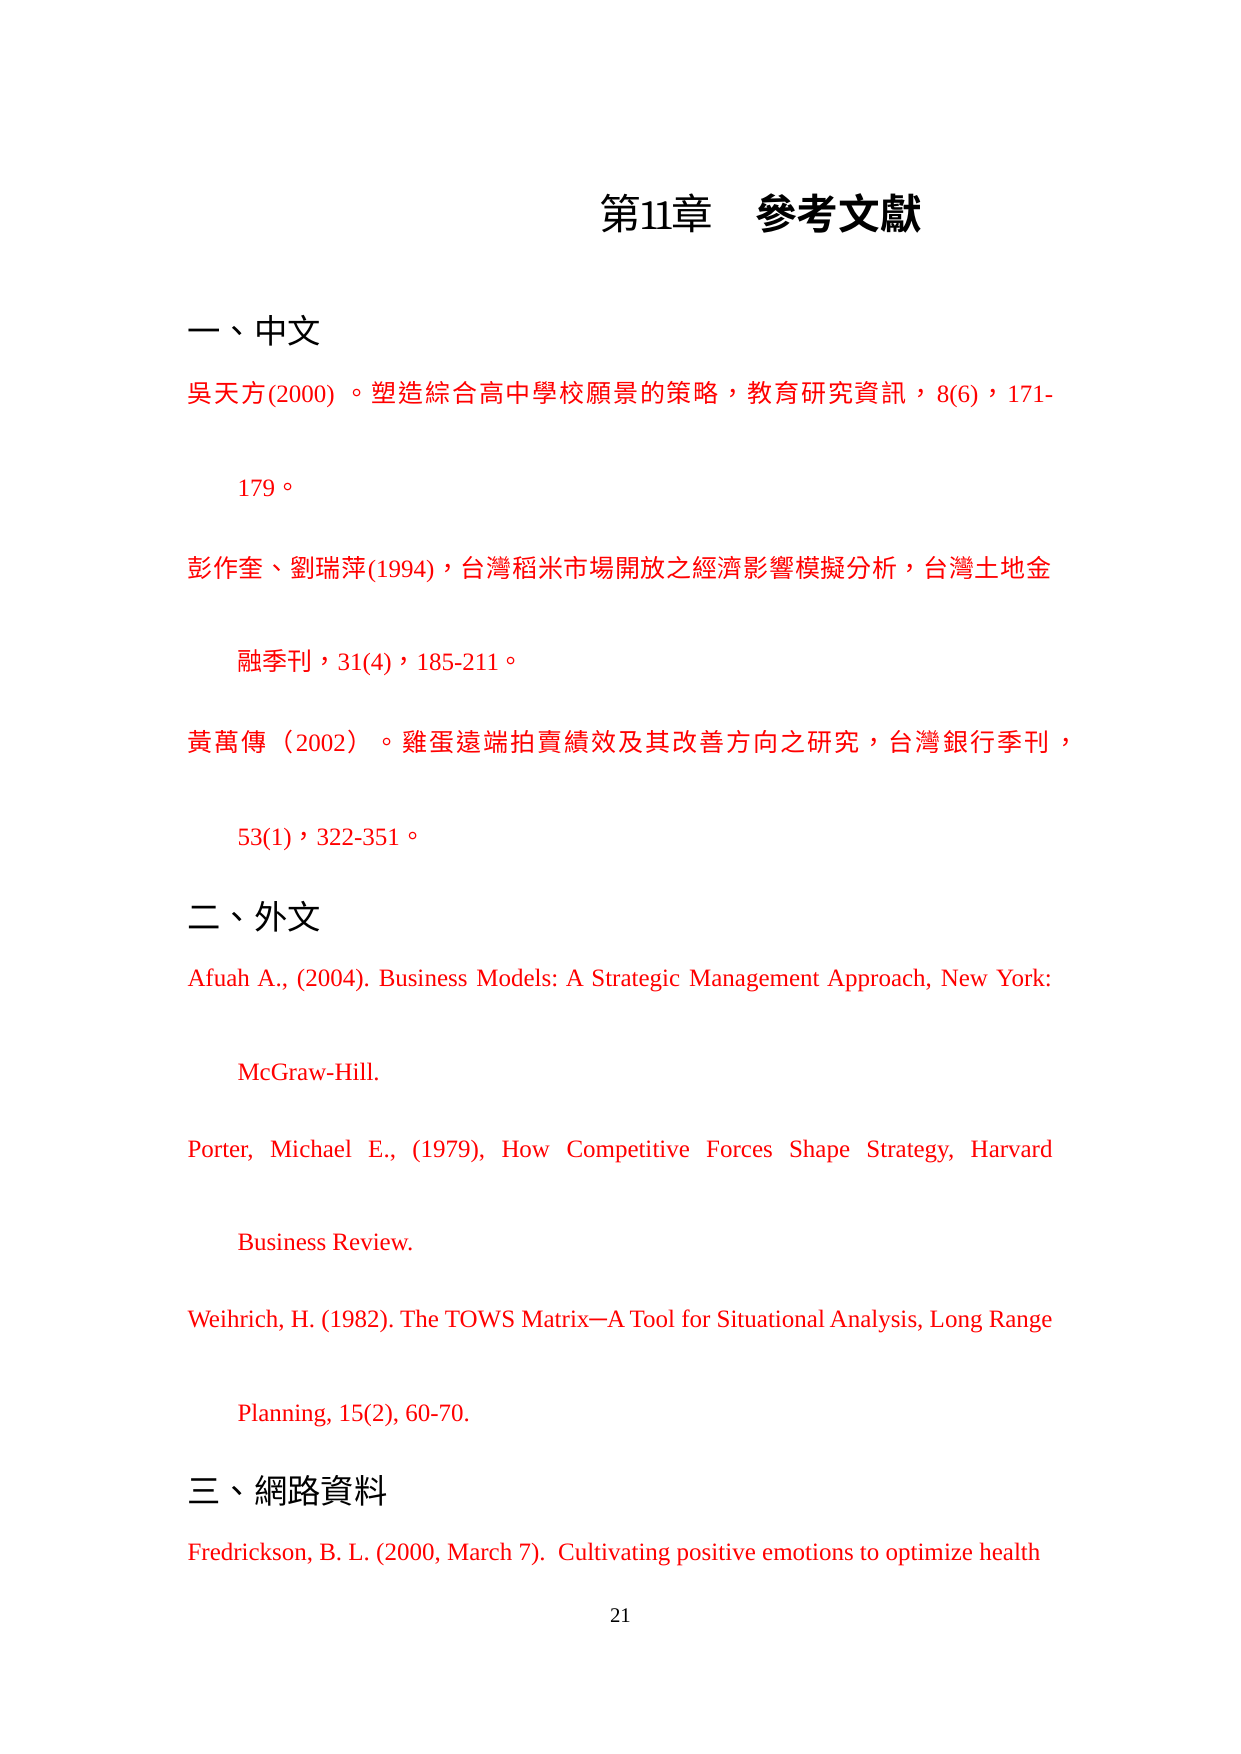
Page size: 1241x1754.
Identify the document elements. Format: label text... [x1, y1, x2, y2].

subtitle 參考文獻 [468, 170, 1053, 232]
text Fredrickson, B. L. (2000, March 7). Cultivating positive emotions to optimize health [187, 1510, 1053, 1573]
text 吳天方(2000) 。塑造綜合高中學校願景的策略，教育研究資訊，8(6)，171-179。 [187, 350, 1053, 506]
text Afuah A., (2004). Business Models: A Strategic Management Approach, New York: McGraw-Hill. [187, 936, 1053, 1092]
text 三、網路資料 [187, 1448, 1053, 1510]
text 彭作奎、劉瑞萍(1994)，台灣稻米市場開放之經濟影響模擬分析，台灣土地金融季刊，31(4)，185-211。 [187, 524, 1053, 681]
text Weihrich, H. (1982). The TOWS Matrix─A Tool for Situational Analysis, Long Range Planning, 15(2), 60-70. [187, 1277, 1053, 1433]
text 二、外文 [187, 873, 1053, 936]
text 黃萬傳（2002）。雞蛋遠端拍賣績效及其改善方向之研究，台灣銀行季刊，53(1)，322-351。 [187, 699, 1053, 855]
text 一、中文 [187, 288, 1053, 350]
text Porter, Michael E., (1979), How Competitive Forces Shape Strategy, Harvard Business Review. [187, 1106, 1053, 1263]
